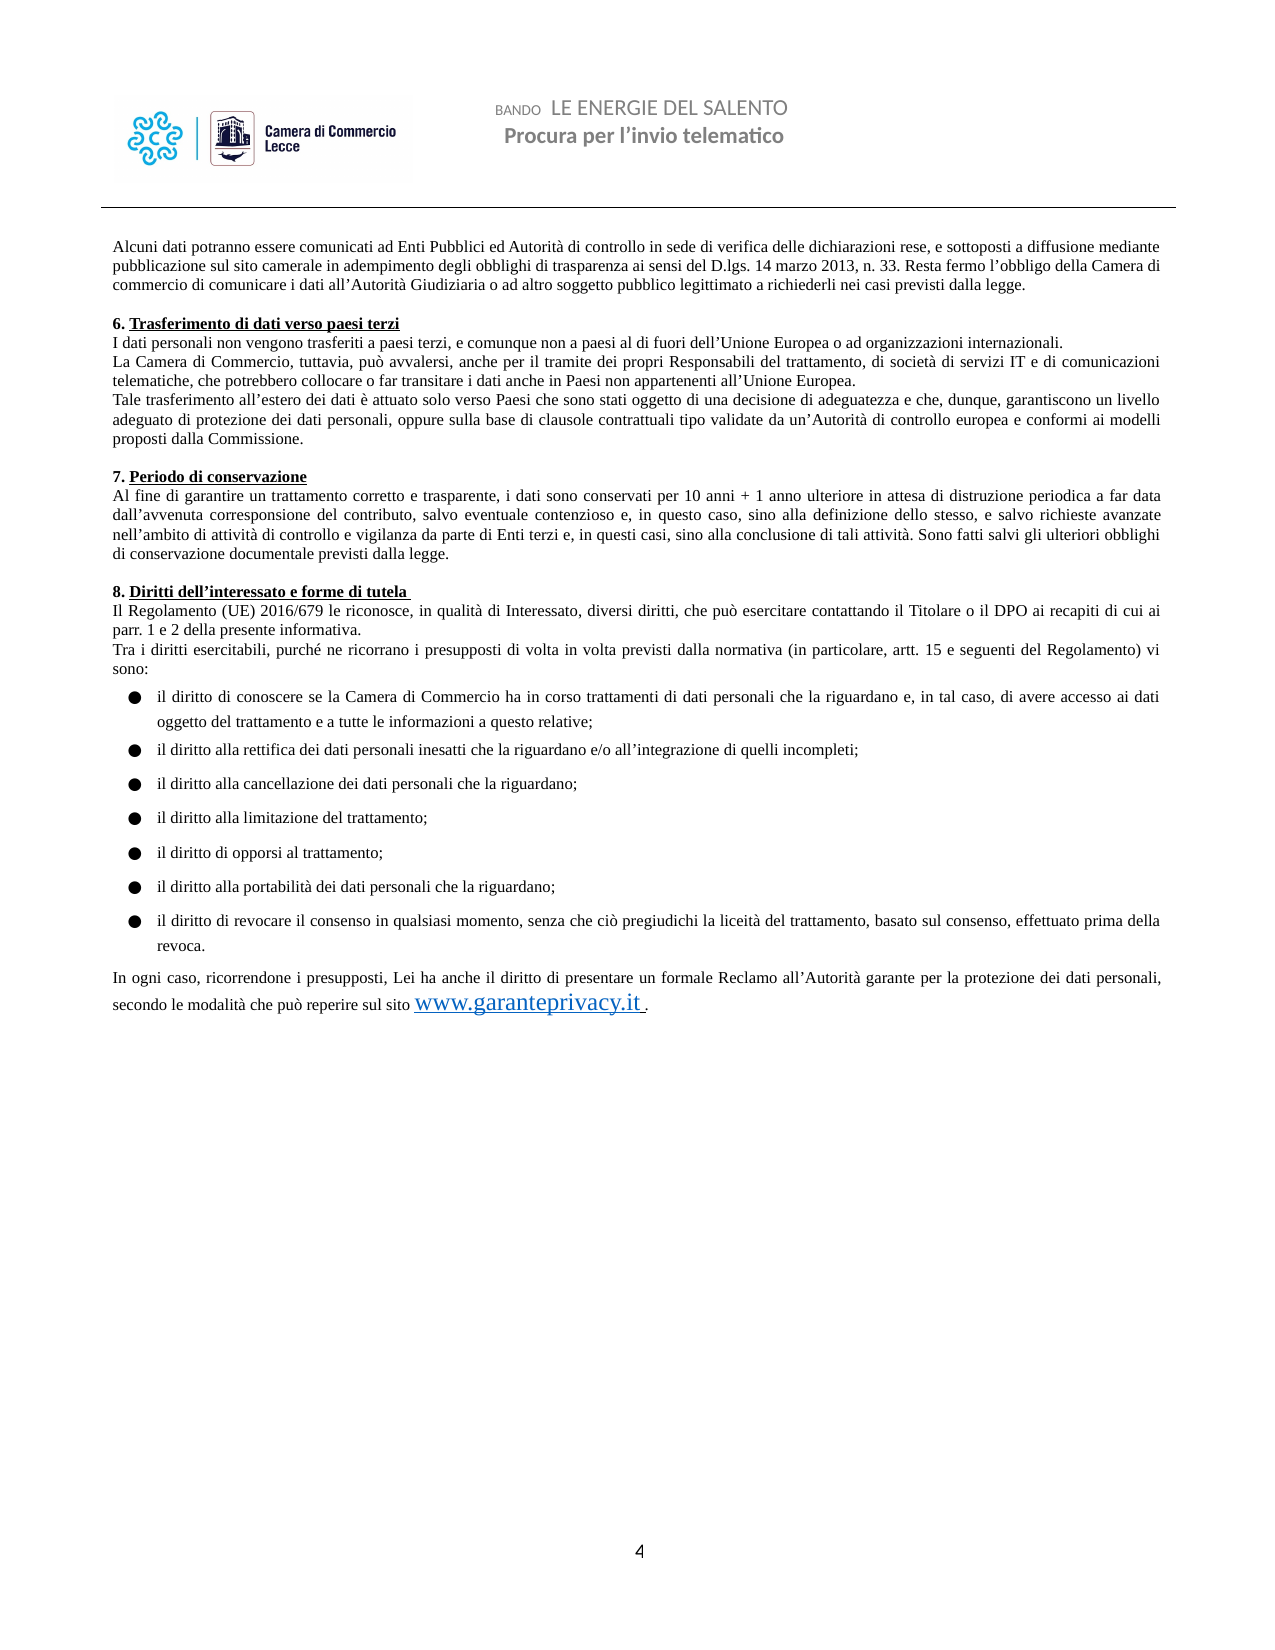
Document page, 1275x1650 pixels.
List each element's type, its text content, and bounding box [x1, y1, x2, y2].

list il diritto di opporsi al trattamento; [127, 833, 1162, 868]
text Il Regolamento (UE) 2016/679 le riconosce, in qualità di Interessato, diversi diritti, che può esercitare contattando il Titolare o il DPO ai recapiti di cui ai parr. 1 e 2 della presente informativa. [112, 601, 1162, 639]
text Alcuni dati potranno essere comunicati ad Enti Pubblici ed Autorità di controllo in sede di verifica delle dichiarazioni rese, e sottoposti a diffusione mediante pubblicazione sul sito camerale in adempimento degli obblighi di trasparenza ai sensi del D.lgs. 14 marzo 2013, n. 33. Resta fermo l’obbligo della Camera di commercio di comunicare i dati all’Autorità Giudiziaria o ad altro soggetto pubblico legittimato a richiederli nei casi previsti dalla legge. [112, 237, 1162, 294]
text 8. Diritti dell’interessato e forme di tutela [112, 582, 1162, 601]
text La Camera di Commercio, tuttavia, può avvalersi, anche per il tramite dei propri Responsabili del trattamento, di società di servizi IT e di comunicazioni telematiche, che potrebbero collocare o far transitare i dati anche in Paesi non appartenenti all’Unione Europea. [112, 352, 1162, 390]
text I dati personali non vengono trasferiti a paesi terzi, e comunque non a paesi al di fuori dell’Unione Europea o ad organizzazioni internazionali. [112, 333, 1162, 352]
list il diritto di revocare il consenso in qualsiasi momento, senza che ciò pregiudichi la liceità del trattamento, basato sul consenso, effettuato prima della revoca. [127, 902, 1162, 955]
text In ogni caso, ricorrendone i presupposti, Lei ha anche il diritto di presentare un formale Reclamo all’Autorità garante per la protezione dei dati personali, secondo le modalità che può reperire sul sito www.garanteprivacy.it . [112, 968, 1162, 1016]
picture [114, 95, 413, 183]
list il diritto alla portabilità dei dati personali che la riguardano; [127, 868, 1162, 902]
list il diritto alla cancellazione dei dati personali che la riguardano; [127, 765, 1162, 799]
text 6. Trasferimento di dati verso paesi terzi [112, 313, 1162, 333]
text Tra i diritti esercitabili, purché ne ricorrano i presupposti di volta in volta previsti dalla normativa (in particolare, artt. 15 e seguenti del Regolamento) vi sono: [112, 639, 1162, 678]
text Tale trasferimento all’estero dei dati è attuato solo verso Paesi che sono stati oggetto di una decisione di adeguatezza e che, dunque, garantiscono un livello adeguato di protezione dei dati personali, oppure sulla base di clausole contrattuali tipo validate da un’Autorità di controllo europea e conformi ai modelli proposti dalla Commissione. [112, 390, 1162, 448]
text Al fine di garantire un trattamento corretto e trasparente, i dati sono conservati per 10 anni + 1 anno ulteriore in attesa di distruzione periodica a far data dall’avvenuta corresponsione del contributo, salvo eventuale contenzioso e, in questo caso, sino alla definizione dello stesso, e salvo richieste avanzate nell’ambito di attività di controllo e vigilanza da parte di Enti terzi e, in questi casi, sino alla conclusione di tali attività. Sono fatti salvi gli ulteriori obblighi di conservazione documentale previsti dalla legge. [112, 486, 1162, 563]
list il diritto di conoscere se la Camera di Commercio ha in corso trattamenti di dati personali che la riguardano e, in tal caso, di avere accesso ai dati oggetto del trattamento e a tutte le informazioni a questo relative; [127, 678, 1162, 731]
text 7. Periodo di conservazione [112, 467, 1162, 486]
list il diritto alla rettifica dei dati personali inesatti che la riguardano e/o all’integrazione di quelli incompleti; [127, 731, 1162, 765]
list il diritto alla limitazione del trattamento; [127, 799, 1162, 833]
